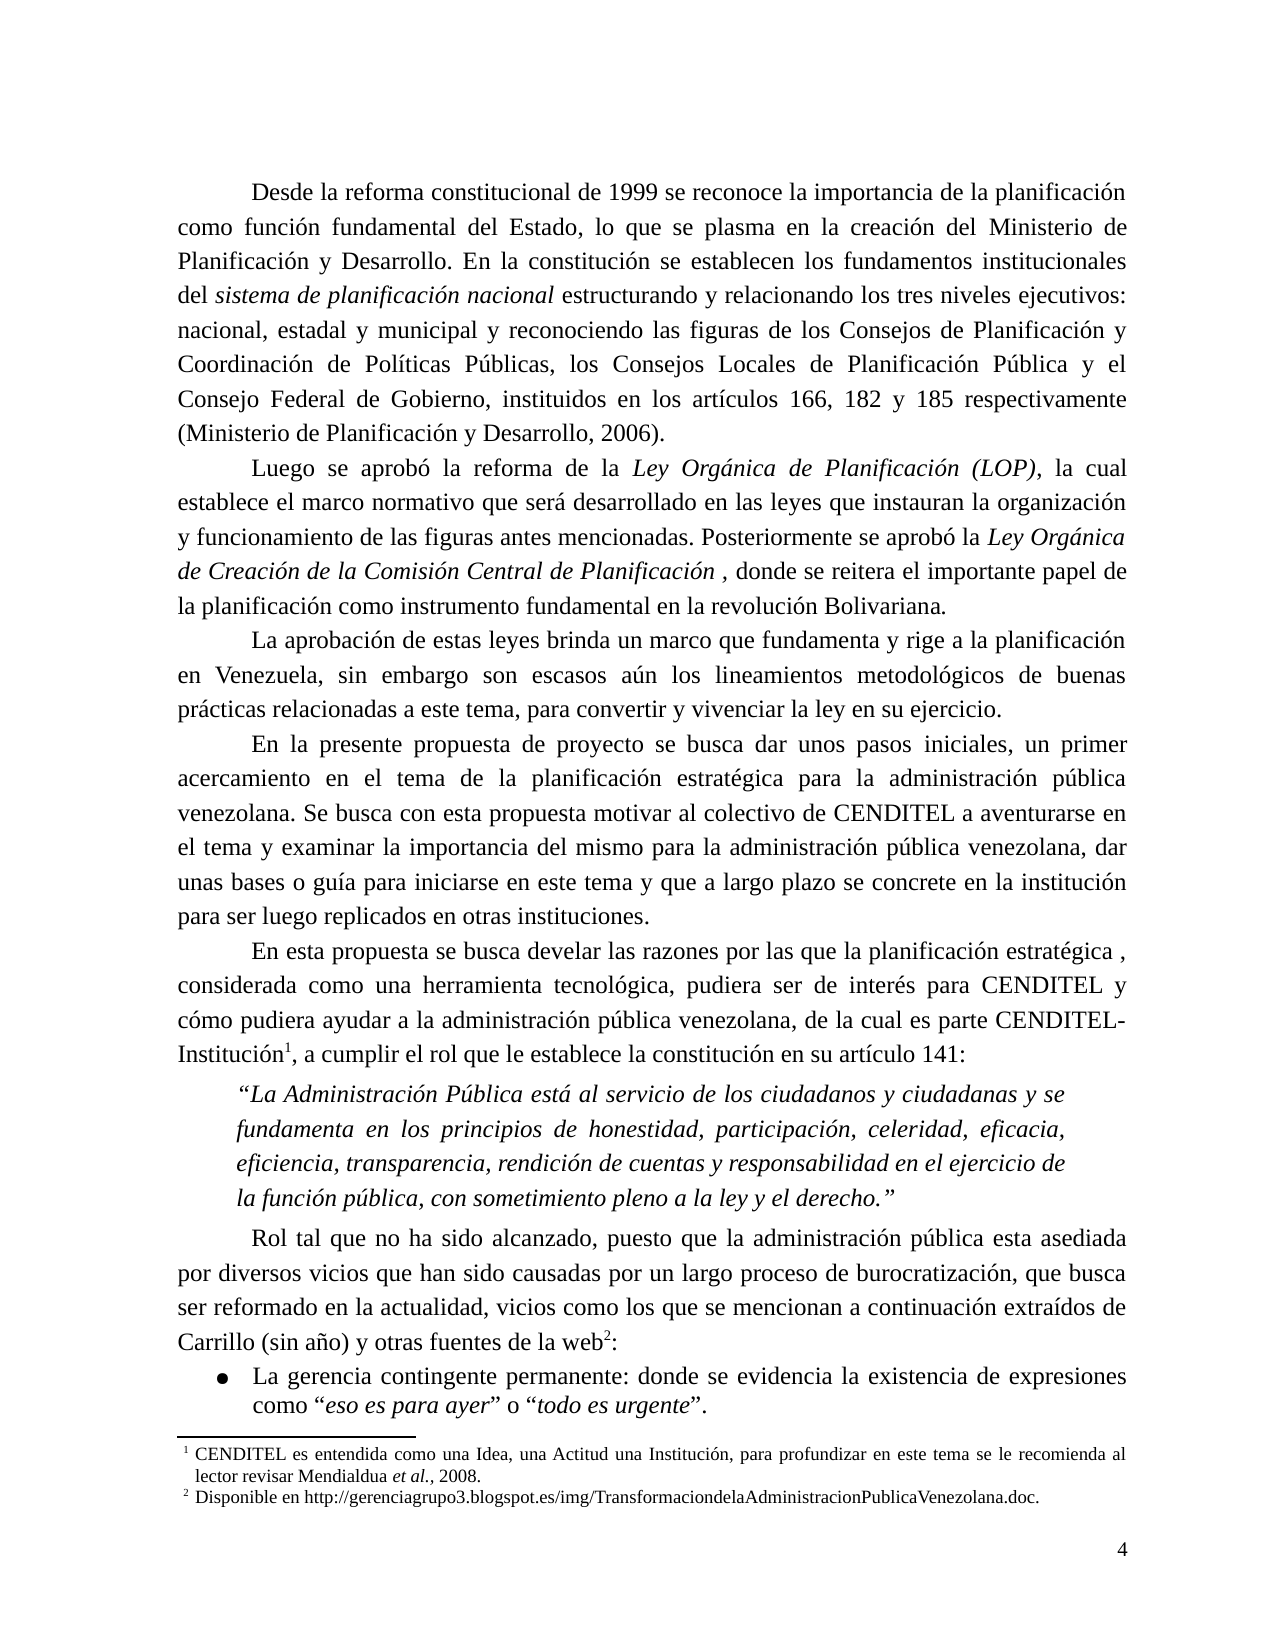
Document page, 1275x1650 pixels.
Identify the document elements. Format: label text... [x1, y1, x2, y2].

text Luego se aprobó la reforma de la Ley Orgánica de Planificación (LOP), la cual establece el marco normativo que será desarrollado en las leyes que instauran la organización y funcionamiento de las figuras antes mencionadas. Posteriormente se aprobó la Ley Orgánica de Creación de la Comisión Central de Planificación , donde se reitera el importante papel de la planificación como instrumento fundamental en la revolución Bolivariana. [177, 453, 1127, 620]
text En la presente propuesta de proyecto se busca dar unos pasos iniciales, un primer acercamiento en el tema de la planificación estratégica para la administración pública venezolana. Se busca con esta propuesta motivar al colectivo de CENDITEL a aventurarse en el tema y examinar la importancia del mismo para la administración pública venezolana, dar unas bases o guía para iniciarse en este tema y que a largo plazo se concrete en la institución para ser luego replicados en otras instituciones. [177, 729, 1127, 930]
text Disponible en http://gerenciagrupo3.blogspot.es/img/TransformaciondelaAdministracionPublicaVenezolana.doc. [183, 1486, 1127, 1508]
text Desde la reforma constitucional de 1999 se reconoce la importancia de la planificación como función fundamental del Estado, lo que se plasma en la creación del Ministerio de Planificación y Desarrollo. En la constitución se establecen los fundamentos institucionales del sistema de planificación nacional estructurando y relacionando los tres niveles ejecutivos: nacional, estadal y municipal y reconociendo las figuras de los Consejos de Planificación y Coordinación de Políticas Públicas, los Consejos Locales de Planificación Pública y el Consejo Federal de Gobierno, instituidos en los artículos 166, 182 y 185 respectivamente (Ministerio de Planificación y Desarrollo, 2006). [177, 177, 1127, 447]
text CENDITEL es entendida como una Idea, una Actitud una Institución, para profundizar en este tema se le recomienda al lector revisar Mendialdua et al., 2008. [183, 1443, 1127, 1486]
text En esta propuesta se busca develar las razones por las que la planificación estratégica , considerada como una herramienta tecnológica, pudiera ser de interés para CENDITEL y cómo pudiera ayudar a la administración pública venezolana, de la cual es parte CENDITEL-Institución, a cumplir el rol que le establece la constitución en su artículo 141: [177, 936, 1127, 1068]
text Rol tal que no ha sido alcanzado, puesto que la administración pública esta asediada por diversos vicios que han sido causadas por un largo proceso de burocratización, que busca ser reformado en la actualidad, vicios como los que se mencionan a continuación extraídos de Carrillo (sin año) y otras fuentes de la web: [177, 1223, 1127, 1356]
text “La Administración Pública está al servicio de los ciudadanos y ciudadanas y se fundamenta en los principios de honestidad, participación, celeridad, eficacia, eficiencia, transparencia, rendición de cuentas y responsabilidad en el ejercicio de la función pública, con sometimiento pleno a la ley y el derecho.” [236, 1079, 1068, 1212]
list La gerencia contingente permanente: donde se evidencia la existencia de expresiones como “eso es para ayer” o “todo es urgente”. [215, 1361, 1127, 1419]
text La aprobación de estas leyes brinda un marco que fundamenta y rige a la planificación en Venezuela, sin embargo son escasos aún los lineamientos metodológicos de buenas prácticas relacionadas a este tema, para convertir y vivenciar la ley en su ejercicio. [177, 625, 1127, 723]
